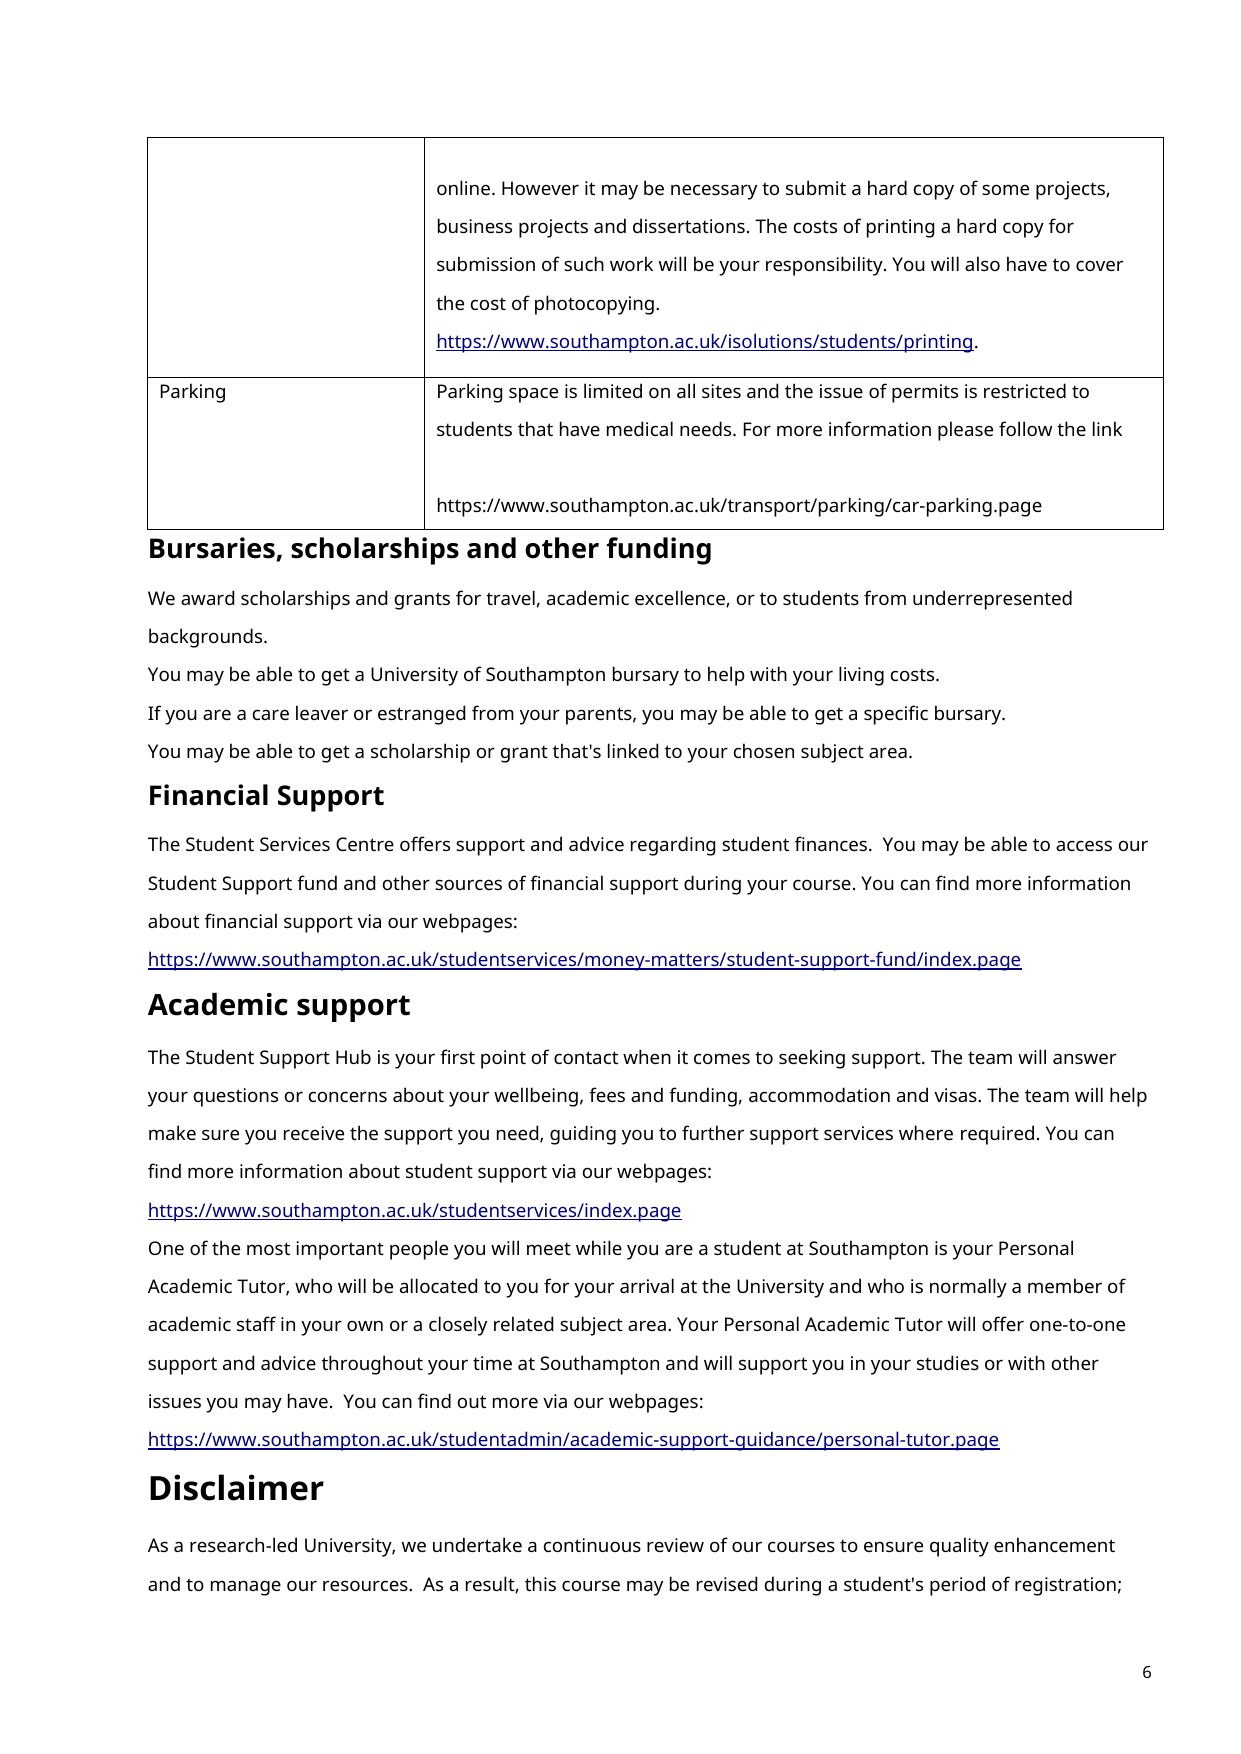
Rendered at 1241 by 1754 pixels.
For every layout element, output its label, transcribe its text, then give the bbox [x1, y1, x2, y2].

text If you are a care leaver or estranged from your parents, you may be able to get a specific bursary. [148, 700, 1152, 726]
table_cell online. However it may be necessary to submit a hard copy of some projects, business projects and dissertations. The costs of printing a hard copy for submission of such work will be your responsibility. You will also have to cover the cost of photocopying. https://www.southampton.ac.uk/isolutions/students/printing. [425, 138, 1163, 377]
table_cell Parking space is limited on all sites and the issue of permits is restricted to students that have medical needs. For more information please follow the link https://www.southampton.ac.uk/transport/parking/car-parking.page [425, 378, 1163, 529]
text The Student Support Hub is your first point of contact when it comes to seeking support. The team will answer your questions or concerns about your wellbeing, fees and funding, accommodation and visas. The team will help make sure you receive the support you need, guiding you to further support services where required. You can find more information about student support via our webpages: [148, 1044, 1152, 1184]
text One of the most important people you will meet while you are a student at Southampton is your Personal Academic Tutor, who will be allocated to you for your arrival at the University and who is normally a member of academic staff in your own or a closely related subject area. Your Personal Academic Tutor will offer one-to-one support and advice throughout your time at Southampton and will support you in your studies or with other issues you may have. You can find out more via our webpages: [148, 1235, 1152, 1414]
text https://www.southampton.ac.uk/studentadmin/academic-support-guidance/personal-tutor.page [148, 1426, 1152, 1452]
subtitle Financial Support [148, 776, 1152, 813]
table_cell [148, 138, 424, 377]
text As a research-led University, we undertake a continuous review of our courses to ensure quality enhancement and to manage our resources. As a result, this course may be revised during a student's period of registration; [148, 1533, 1152, 1597]
text You may be able to get a scholarship or grant that's linked to your chosen subject area. [148, 738, 1152, 764]
text We award scholarships and grants for travel, academic excellence, or to students from underrepresented backgrounds. [148, 585, 1152, 649]
subtitle Academic support [148, 985, 1152, 1024]
subtitle Disclaimer [148, 1465, 1152, 1510]
text The Student Services Centre offers support and advice regarding student finances. You may be able to access our Student Support fund and other sources of financial support during your course. You can find more information about financial support via our webpages: https://www.southampton.ac.uk/studentservices/money-matters/student-support-fund/index.page [148, 832, 1152, 972]
table_cell Parking [148, 378, 424, 529]
subtitle Bursaries, scholarships and other funding [148, 530, 1152, 567]
text You may be able to get a University of Southampton bursary to help with your living costs. [148, 662, 1152, 687]
text https://www.southampton.ac.uk/studentservices/index.page [148, 1197, 1152, 1223]
